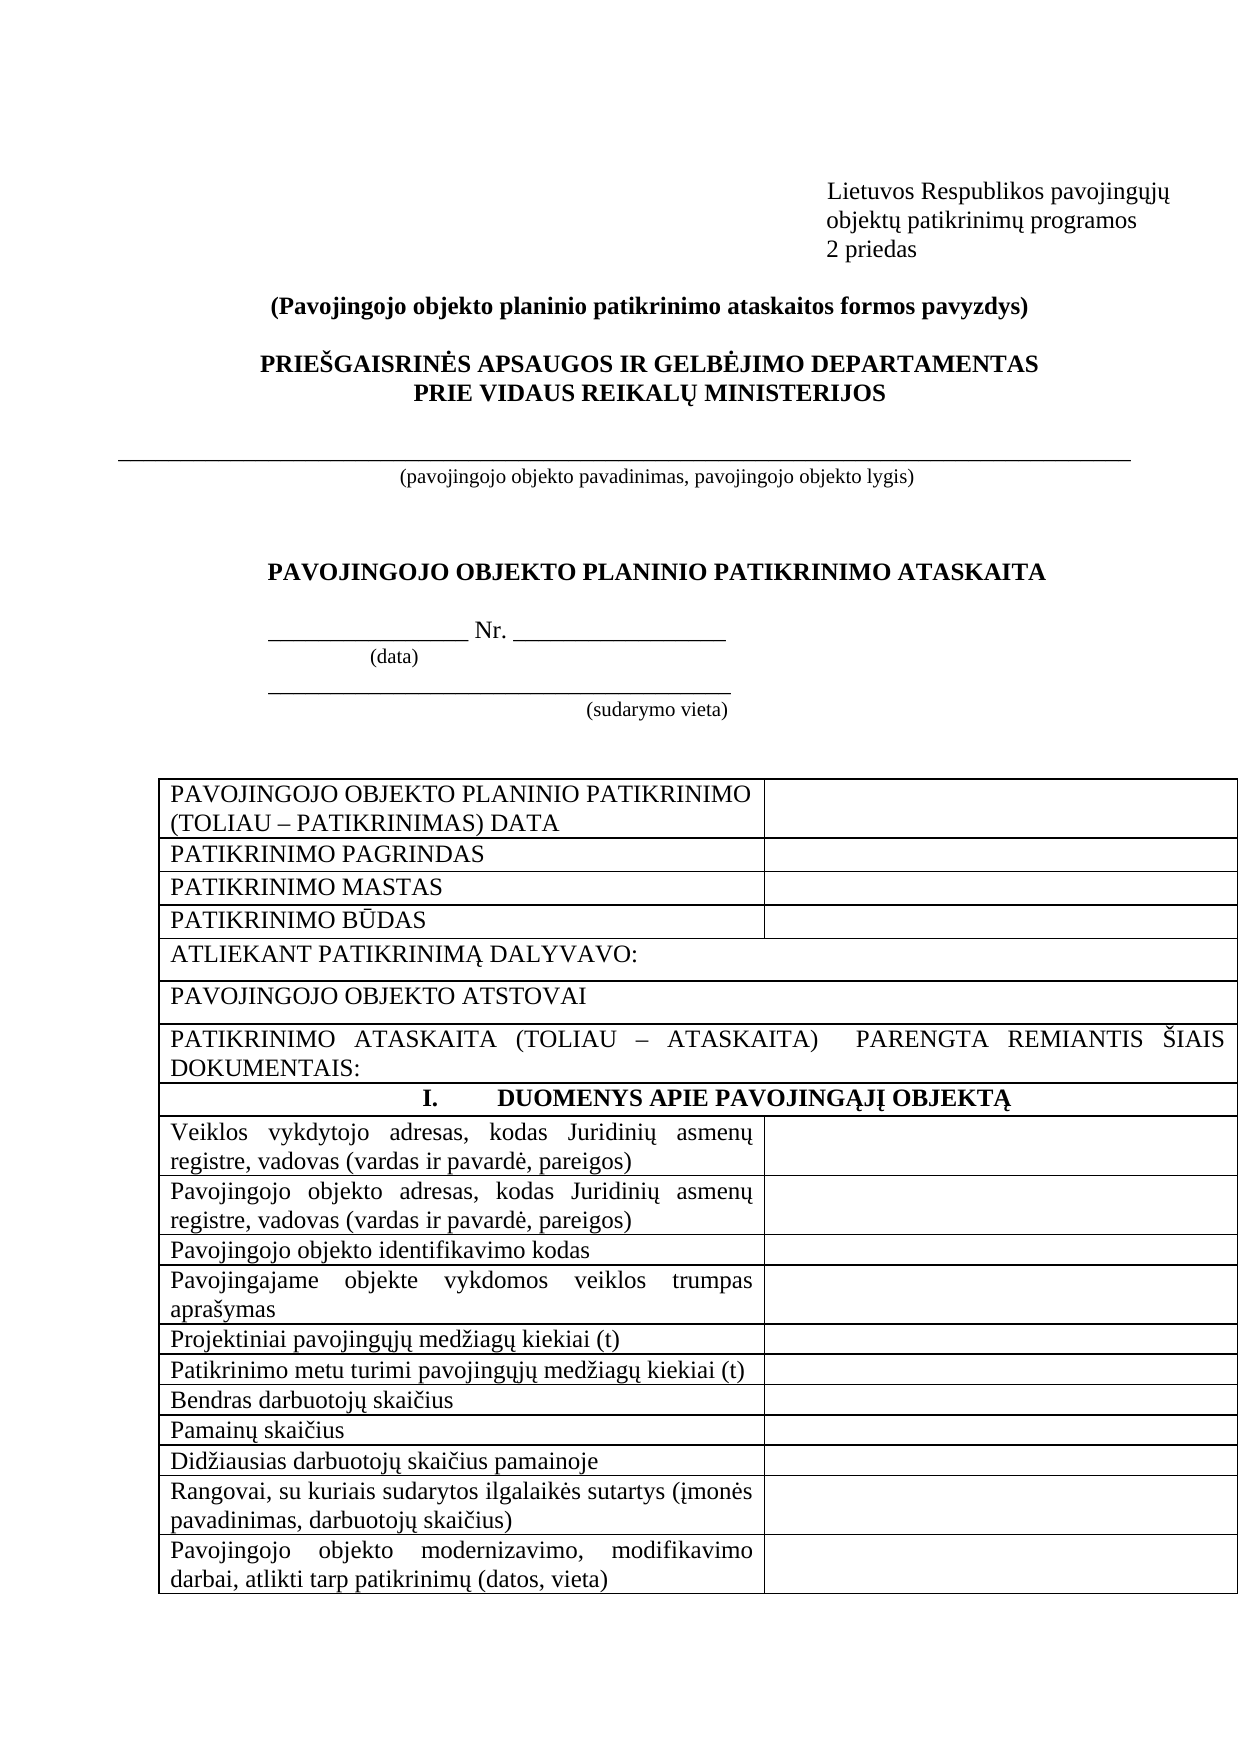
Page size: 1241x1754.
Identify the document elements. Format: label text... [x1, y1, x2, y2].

table_cell [765, 1535, 1237, 1593]
table_cell Projektiniai pavojingųjų medžiagų kiekiai (t) [160, 1325, 764, 1353]
text (pavojingojo objekto pavadinimas, pavojingojo objekto lygis) [118, 464, 1181, 488]
table_cell [765, 839, 1237, 871]
table_cell Bendras darbuotojų skaičius [160, 1385, 764, 1414]
table_cell [765, 1117, 1237, 1174]
table_cell [765, 1325, 1237, 1353]
table_cell [765, 872, 1237, 904]
text PAVOJINGOJO OBJEKTO PLANINIO PATIKRINIMO ATASKAITA [118, 557, 1181, 586]
table_cell Didžiausias darbuotojų skaičius pamainoje [160, 1446, 764, 1474]
text (Pavojingojo objekto planinio patikrinimo ataskaitos formos pavyzdys) [118, 291, 1181, 320]
table_header [765, 780, 1237, 837]
table_cell [765, 1385, 1237, 1414]
table_cell Veiklos vykdytojo adresas, kodas Juridinių asmenų registre, vadovas (vardas ir pavardė, pareigos) [160, 1117, 764, 1174]
text 2 priedas [523, 234, 1181, 263]
table_cell [765, 1476, 1237, 1533]
text objektų patikrinimų programos [523, 205, 1181, 234]
table_cell Rangovai, su kuriais sudarytos ilgalaikės sutartys (įmonės pavadinimas, darbuotojų skaičius) [160, 1476, 764, 1533]
table_cell I. DUOMENYS APIE PAVOJINGĄJĮ OBJEKTĄ [160, 1084, 1237, 1115]
text (sudarymo vieta) [118, 696, 1181, 721]
text (data) [118, 644, 1181, 668]
table_cell [765, 1176, 1237, 1233]
table_cell Patikrinimo metu turimi pavojingųjų medžiagų kiekiai (t) [160, 1355, 764, 1383]
text PRIE VIDAUS REIKALŲ MINISTERIJOS [118, 378, 1181, 406]
text _____________________________________ [118, 668, 1181, 696]
table_cell [765, 1355, 1237, 1383]
text _________________________________________________________________________________ [118, 435, 1181, 464]
table_cell ATLIEKANT PATIKRINIMĄ DALYVAVO: [160, 939, 1237, 980]
table_cell Pavojingojo objekto adresas, kodas Juridinių asmenų registre, vadovas (vardas ir pavardė, pareigos) [160, 1176, 764, 1233]
table_cell [765, 1446, 1237, 1474]
table_cell [765, 1266, 1237, 1323]
table_cell Pamainų skaičius [160, 1416, 764, 1444]
table_cell [765, 906, 1237, 937]
table_cell [765, 1235, 1237, 1264]
table_cell PATIKRINIMO PAGRINDAS [160, 839, 764, 871]
table_cell PATIKRINIMO MASTAS [160, 872, 764, 904]
table_cell Pavojingojo objekto identifikavimo kodas [160, 1235, 764, 1264]
text ________________ Nr. _________________ [118, 615, 1181, 644]
table_cell Pavojingajame objekte vykdomos veiklos trumpas aprašymas [160, 1266, 764, 1323]
table_header PAVOJINGOJO OBJEKTO PLANINIO PATIKRINIMO (TOLIAU – PATIKRINIMAS) DATA [160, 780, 764, 837]
table_cell Pavojingojo objekto modernizavimo, modifikavimo darbai, atlikti tarp patikrinimų (datos, vieta) [160, 1535, 764, 1593]
table_cell PATIKRINIMO BŪDAS [160, 906, 764, 937]
text Lietuvos Respublikos pavojingųjų [118, 176, 1181, 205]
table_cell [765, 1416, 1237, 1444]
text PRIEŠGAISRINĖS APSAUGOS IR GELBĖJIMO DEPARTAMENTAS [118, 349, 1181, 378]
table_cell PAVOJINGOJO OBJEKTO ATSTOVAI [160, 982, 1237, 1023]
table_cell PATIKRINIMO ATASKAITA (TOLIAU – ATASKAITA) PARENGTA REMIANTIS ŠIAIS DOKUMENTAIS: [160, 1025, 1237, 1082]
